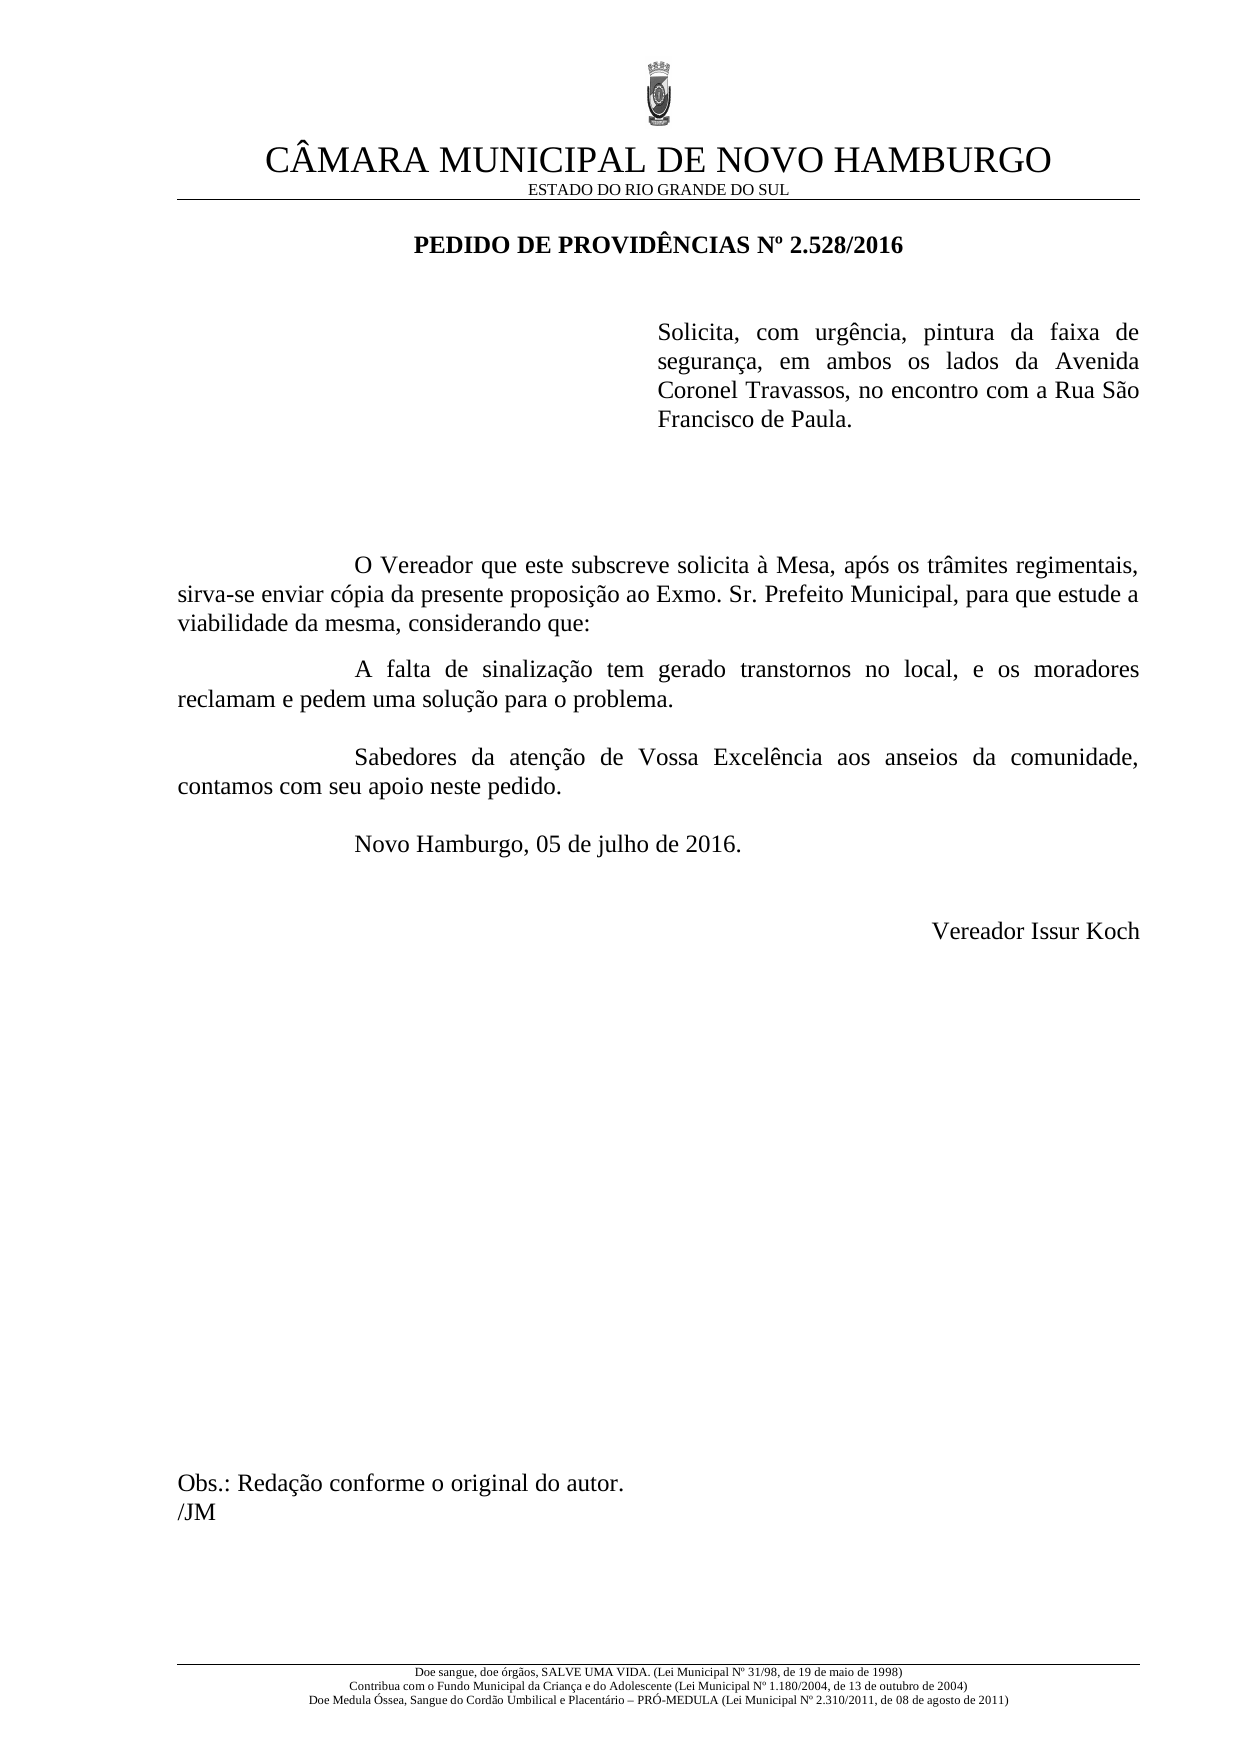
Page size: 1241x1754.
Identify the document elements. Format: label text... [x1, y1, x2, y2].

text A falta de sinalização tem gerado transtornos no local, e os moradores reclamam e pedem uma solução para o problema. [177, 654, 1140, 712]
text O Vereador que este subscreve solicita à Mesa, após os trâmites regimentais, sirva-se enviar cópia da presente proposição ao Exmo. Sr. Prefeito Municipal, para que estude a viabilidade da mesma, considerando que: [177, 549, 1140, 637]
text PEDIDO DE PROVIDÊNCIAS Nº 2.528/2016 [177, 230, 1140, 259]
text Novo Hamburgo, 05 de julho de 2016. [177, 829, 1140, 858]
text Sabedores da atenção de Vossa Excelência aos anseios da comunidade, contamos com seu apoio neste pedido. [177, 742, 1140, 800]
text Solicita, com urgência, pintura da faixa de segurança, em ambos os lados da Avenida Coronel Travassos, no encontro com a Rua São Francisco de Paula. [657, 317, 1140, 433]
text /JM [177, 1497, 1140, 1526]
text Obs.: Redação conforme o original do autor. [177, 1468, 1140, 1497]
text Vereador Issur Koch [177, 916, 1140, 945]
